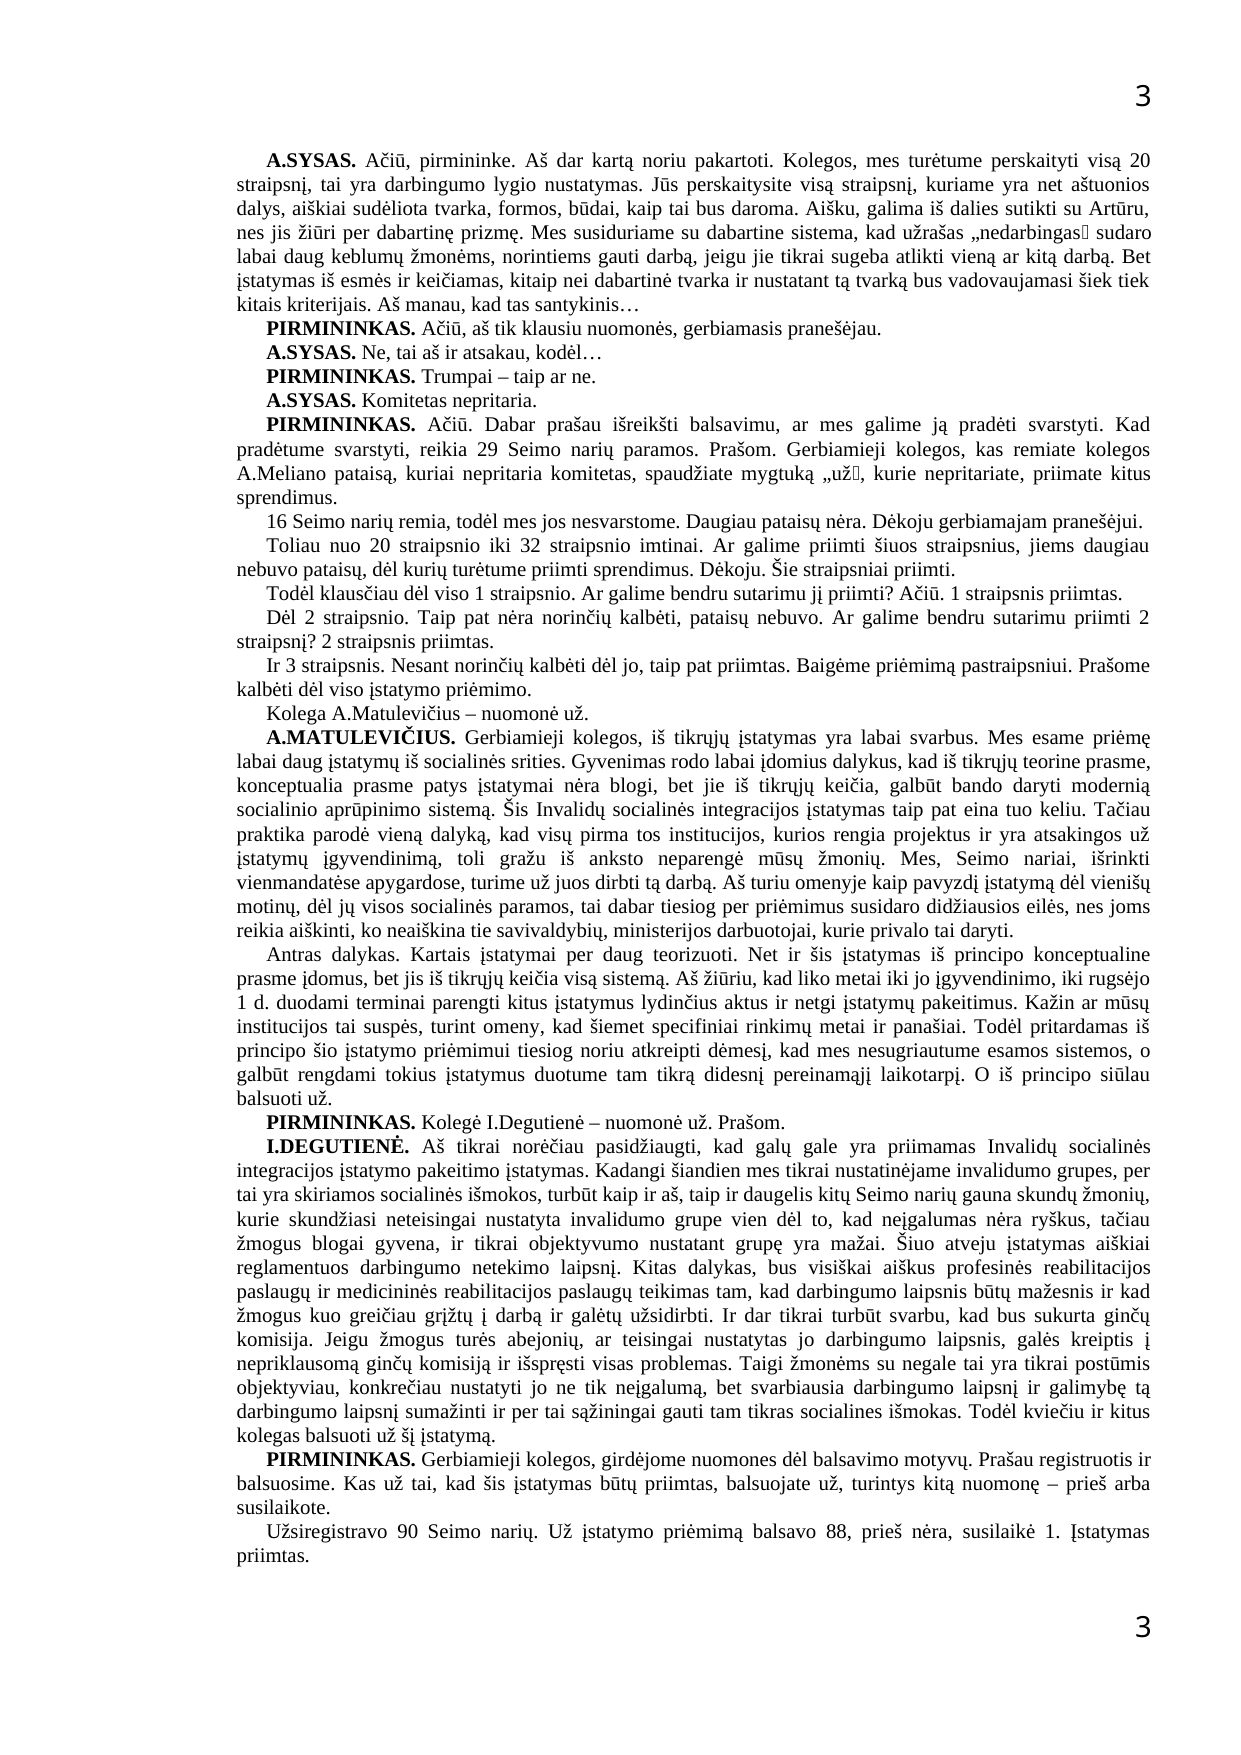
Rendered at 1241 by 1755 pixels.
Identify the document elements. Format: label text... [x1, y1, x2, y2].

text A.MATULEVIČIUS. Gerbiamieji kolegos, iš tikrųjų įstatymas yra labai svarbus. Mes esame priėmę labai daug įstatymų iš socialinės srities. Gyvenimas rodo labai įdomius dalykus, kad iš tikrųjų teorine prasme, konceptualia prasme patys įstatymai nėra blogi, bet jie iš tikrųjų keičia, galbūt bando daryti modernią socialinio aprūpinimo sistemą. Šis Invalidų socialinės integracijos įstatymas taip pat eina tuo keliu. Tačiau praktika parodė vieną dalyką, kad visų pirma tos institucijos, kurios rengia projektus ir yra atsakingos už įstatymų įgyvendinimą, toli gražu iš anksto neparengė mūsų žmonių. Mes, Seimo nariai, išrinkti vienmandatėse apygardose, turime už juos dirbti tą darbą. Aš turiu omenyje kaip pavyzdį įstatymą dėl vienišų motinų, dėl jų visos socialinės paramos, tai dabar tiesiog per priėmimus susidaro didžiausios eilės, nes joms reikia aiškinti, ko neaiškina tie savivaldybių, ministerijos darbuotojai, kurie privalo tai daryti. [236, 725, 1152, 942]
text Todėl klausčiau dėl viso 1 straipsnio. Ar galime bendru sutarimu jį priimti? Ačiū. 1 straipsnis priimtas. [236, 581, 1152, 605]
text Užsiregistravo 90 Seimo narių. Už įstatymo priėmimą balsavo 88, prieš nėra, susilaikė 1. Įstatymas priimtas. [236, 1519, 1152, 1567]
text A.SYSAS. Ačiū, pirmininke. Aš dar kartą noriu pakartoti. Kolegos, mes turėtume perskaityti visą 20 straipsnį, tai yra darbingumo lygio nustatymas. Jūs perskaitysite visą straipsnį, kuriame yra net aštuonios dalys, aiškiai sudėliota tvarka, formos, būdai, kaip tai bus daroma. Aišku, galima iš dalies sutikti su Artūru, nes jis žiūri per dabartinę prizmę. Mes susiduriame su dabartine sistema, kad užrašas „nedarbingas sudaro labai daug keblumų žmonėms, norintiems gauti darbą, jeigu jie tikrai sugeba atlikti vieną ar kitą darbą. Bet įstatymas iš esmės ir keičiamas, kitaip nei dabartinė tvarka ir nustatant tą tvarką bus vadovaujamasi šiek tiek kitais kriterijais. Aš manau, kad tas santykinis… [236, 148, 1152, 316]
text PIRMININKAS. Kolegė I.Degutienė – nuomonė už. Prašom. [236, 1110, 1152, 1134]
text A.SYSAS. Komitetas nepritaria. [236, 388, 1152, 412]
text PIRMININKAS. Ačiū, aš tik klausiu nuomonės, gerbiamasis pranešėjau. [236, 316, 1152, 340]
text Antras dalykas. Kartais įstatymai per daug teorizuoti. Net ir šis įstatymas iš principo konceptualine prasme įdomus, bet jis iš tikrųjų keičia visą sistemą. Aš žiūriu, kad liko metai iki jo įgyvendinimo, iki rugsėjo 1 d. duodami terminai parengti kitus įstatymus lydinčius aktus ir netgi įstatymų pakeitimus. Kažin ar mūsų institucijos tai suspės, turint omeny, kad šiemet specifiniai rinkimų metai ir panašiai. Todėl pritardamas iš principo šio įstatymo priėmimui tiesiog noriu atkreipti dėmesį, kad mes nesugriautume esamos sistemos, o galbūt rengdami tokius įstatymus duotume tam tikrą didesnį pereinamąjį laikotarpį. O iš principo siūlau balsuoti už. [236, 942, 1152, 1110]
text Dėl 2 straipsnio. Taip pat nėra norinčių kalbėti, pataisų nebuvo. Ar galime bendru sutarimu priimti 2 straipsnį? 2 straipsnis priimtas. [236, 605, 1152, 653]
text A.SYSAS. Ne, tai aš ir atsakau, kodėl… [236, 340, 1152, 364]
text 16 Seimo narių remia, todėl mes jos nesvarstome. Daugiau pataisų nėra. Dėkoju gerbiamajam pranešėjui. [236, 509, 1152, 533]
text PIRMININKAS. Ačiū. Dabar prašau išreikšti balsavimu, ar mes galime ją pradėti svarstyti. Kad pradėtume svarstyti, reikia 29 Seimo narių paramos. Prašom. Gerbiamieji kolegos, kas remiate kolegos A.Meliano pataisą, kuriai nepritaria komitetas, spaudžiate mygtuką „už, kurie nepritariate, priimate kitus sprendimus. [236, 412, 1152, 509]
text PIRMININKAS. Gerbiamieji kolegos, girdėjome nuomones dėl balsavimo motyvų. Prašau registruotis ir balsuosime. Kas už tai, kad šis įstatymas būtų priimtas, balsuojate už, turintys kitą nuomonę – prieš arba susilaikote. [236, 1447, 1152, 1519]
text PIRMININKAS. Trumpai – taip ar ne. [236, 364, 1152, 388]
text I.DEGUTIENĖ. Aš tikrai norėčiau pasidžiaugti, kad galų gale yra priimamas Invalidų socialinės integracijos įstatymo pakeitimo įstatymas. Kadangi šiandien mes tikrai nustatinėjame invalidumo grupes, per tai yra skiriamos socialinės išmokos, turbūt kaip ir aš, taip ir daugelis kitų Seimo narių gauna skundų žmonių, kurie skundžiasi neteisingai nustatyta invalidumo grupe vien dėl to, kad neįgalumas nėra ryškus, tačiau žmogus blogai gyvena, ir tikrai objektyvumo nustatant grupę yra mažai. Šiuo atveju įstatymas aiškiai reglamentuos darbingumo netekimo laipsnį. Kitas dalykas, bus visiškai aiškus profesinės reabilitacijos paslaugų ir medicininės reabilitacijos paslaugų teikimas tam, kad darbingumo laipsnis būtų mažesnis ir kad žmogus kuo greičiau grįžtų į darbą ir galėtų užsidirbti. Ir dar tikrai turbūt svarbu, kad bus sukurta ginčų komisija. Jeigu žmogus turės abejonių, ar teisingai nustatytas jo darbingumo laipsnis, galės kreiptis į nepriklausomą ginčų komisiją ir išspręsti visas problemas. Taigi žmonėms su negale tai yra tikrai postūmis objektyviau, konkrečiau nustatyti jo ne tik neįgalumą, bet svarbiausia darbingumo laipsnį ir galimybę tą darbingumo laipsnį sumažinti ir per tai sąžiningai gauti tam tikras socialines išmokas. Todėl kviečiu ir kitus kolegas balsuoti už šį įstatymą. [236, 1134, 1152, 1447]
text Toliau nuo 20 straipsnio iki 32 straipsnio imtinai. Ar galime priimti šiuos straipsnius, jiems daugiau nebuvo pataisų, dėl kurių turėtume priimti sprendimus. Dėkoju. Šie straipsniai priimti. [236, 533, 1152, 581]
text Ir 3 straipsnis. Nesant norinčių kalbėti dėl jo, taip pat priimtas. Baigėme priėmimą pastraipsniui. Prašome kalbėti dėl viso įstatymo priėmimo. [236, 653, 1152, 701]
text Kolega A.Matulevičius – nuomonė už. [236, 701, 1152, 725]
